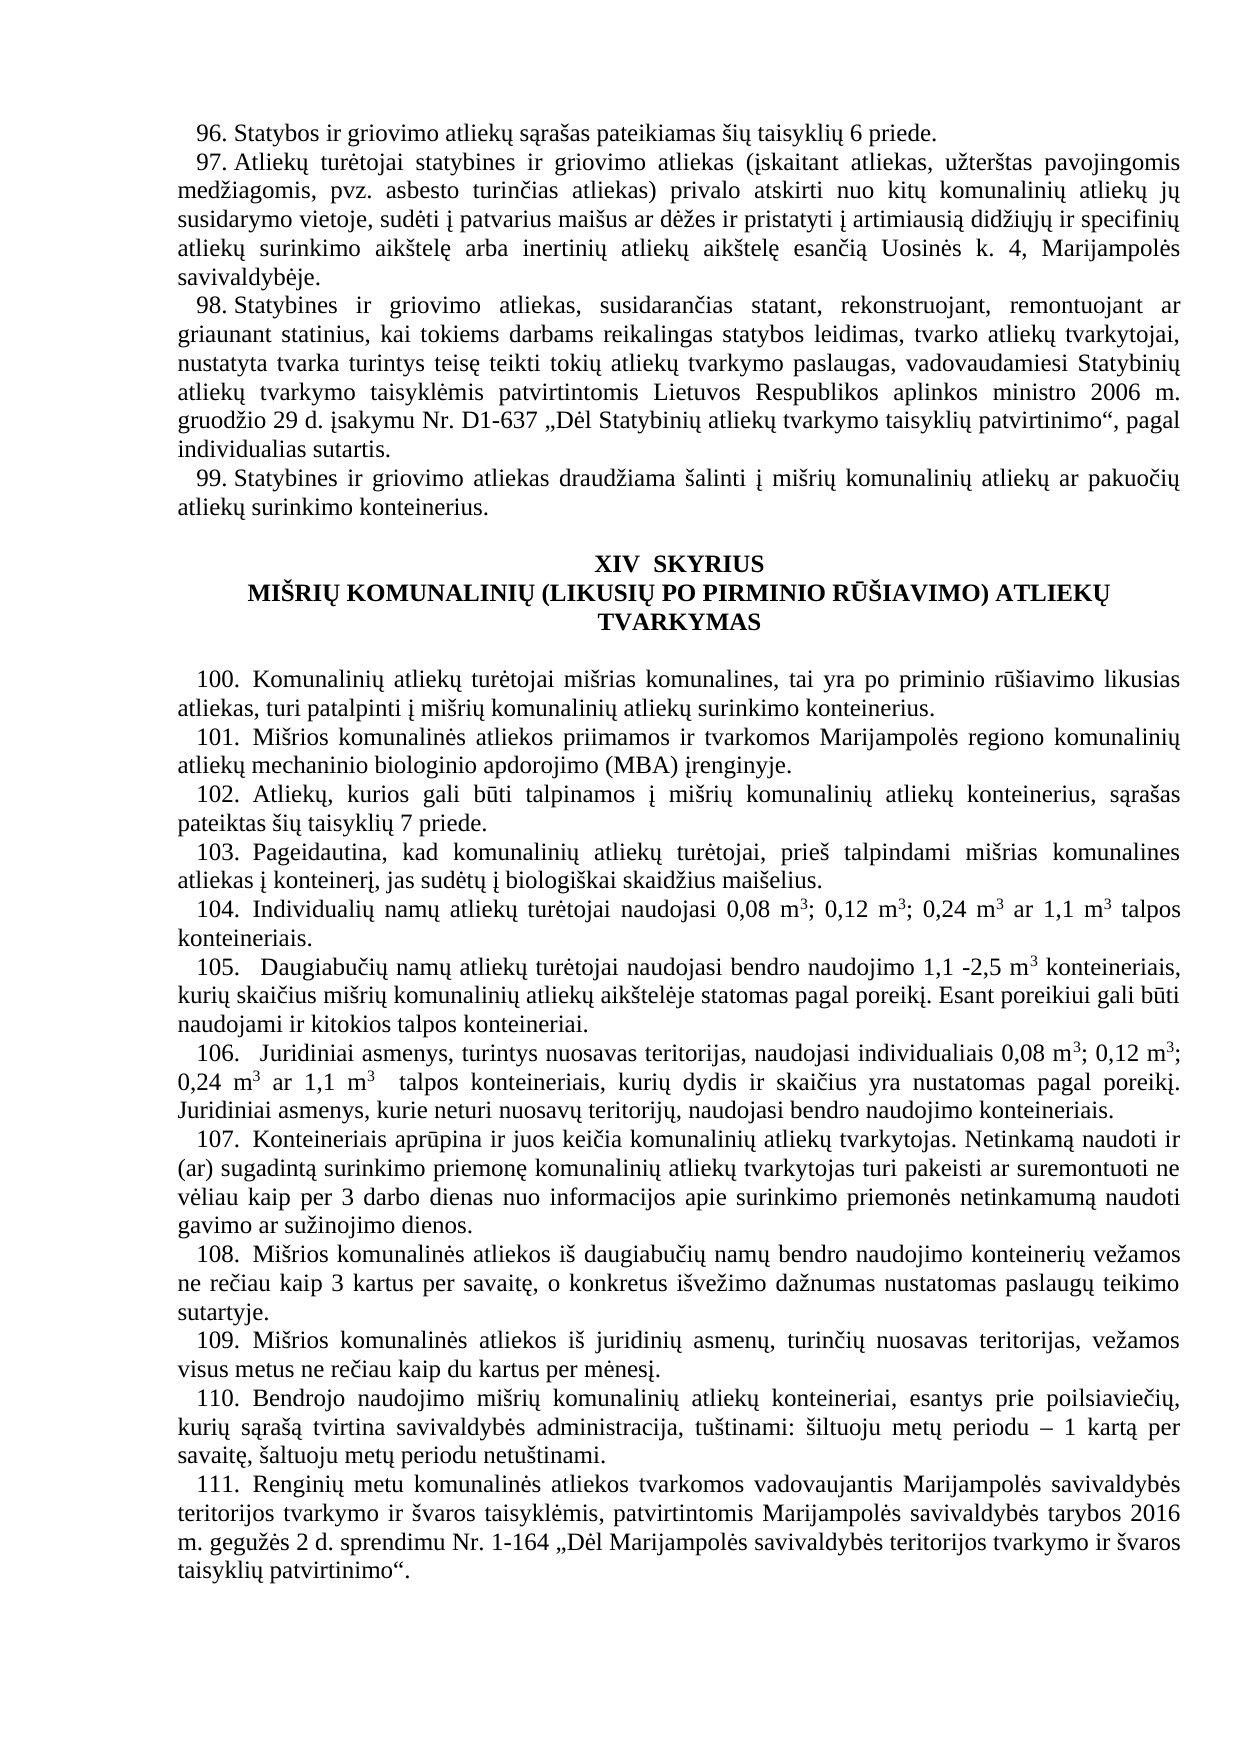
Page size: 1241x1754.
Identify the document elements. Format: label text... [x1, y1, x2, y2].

text 104. Individualių namų atliekų turėtojai naudojasi 0,08 m3; 0,12 m3; 0,24 m3 ar 1,1 m3 talpos konteineriais. [177, 894, 1181, 952]
text 110. Bendrojo naudojimo mišrių komunalinių atliekų konteineriai, esantys prie poilsiaviečių, kurių sąrašą tvirtina savivaldybės administracija, tuštinami: šiltuoju metų periodu – 1 kartą per savaitę, šaltuoju metų periodu netuštinami. [177, 1383, 1181, 1469]
text 101. Mišrios komunalinės atliekos priimamos ir tvarkomos Marijampolės regiono komunalinių atliekų mechaninio biologinio apdorojimo (MBA) įrenginyje. [177, 722, 1181, 779]
text 106. Juridiniai asmenys, turintys nuosavas teritorijas, naudojasi individualiais 0,08 m3; 0,12 m3; 0,24 m3 ar 1,1 m3 talpos konteineriais, kurių dydis ir skaičius yra nustatomas pagal poreikį. Juridiniai asmenys, kurie neturi nuosavų teritorijų, naudojasi bendro naudojimo konteineriais. [177, 1038, 1181, 1124]
text 111. Renginių metu komunalinės atliekos tvarkomos vadovaujantis Marijampolės savivaldybės teritorijos tvarkymo ir švaros taisyklėmis, patvirtintomis Marijampolės savivaldybės tarybos 2016 m. gegužės 2 d. sprendimu Nr. 1-164 „Dėl Marijampolės savivaldybės teritorijos tvarkymo ir švaros taisyklių patvirtinimo“. [177, 1469, 1181, 1584]
text 105. Daugiabučių namų atliekų turėtojai naudojasi bendro naudojimo 1,1 -2,5 m3 konteineriais, kurių skaičius mišrių komunalinių atliekų aikštelėje statomas pagal poreikį. Esant poreikiui gali būti naudojami ir kitokios talpos konteineriai. [177, 952, 1181, 1038]
text 109. Mišrios komunalinės atliekos iš juridinių asmenų, turinčių nuosavas teritorijas, vežamos visus metus ne rečiau kaip du kartus per mėnesį. [177, 1326, 1181, 1383]
text XIV SKYRIUS [177, 549, 1181, 578]
text MIŠRIŲ KOMUNALINIŲ (LIKUSIŲ PO PIRMINIO RŪŠIAVIMO) ATLIEKŲ TVARKYMAS [177, 578, 1181, 636]
text 96. Statybos ir griovimo atliekų sąrašas pateikiamas šių taisyklių 6 priede. [177, 118, 1181, 147]
text 103. Pageidautina, kad komunalinių atliekų turėtojai, prieš talpindami mišrias komunalines atliekas į konteinerį, jas sudėtų į biologiškai skaidžius maišelius. [177, 837, 1181, 894]
text 99. Statybines ir griovimo atliekas draudžiama šalinti į mišrių komunalinių atliekų ar pakuočių atliekų surinkimo konteinerius. [177, 463, 1181, 521]
text 108. Mišrios komunalinės atliekos iš daugiabučių namų bendro naudojimo konteinerių vežamos ne rečiau kaip 3 kartus per savaitę, o konkretus išvežimo dažnumas nustatomas paslaugų teikimo sutartyje. [177, 1239, 1181, 1326]
text 100. Komunalinių atliekų turėtojai mišrias komunalines, tai yra po priminio rūšiavimo likusias atliekas, turi patalpinti į mišrių komunalinių atliekų surinkimo konteinerius. [177, 664, 1181, 722]
text 98. Statybines ir griovimo atliekas, susidarančias statant, rekonstruojant, remontuojant ar griaunant statinius, kai tokiems darbams reikalingas statybos leidimas, tvarko atliekų tvarkytojai, nustatyta tvarka turintys teisę teikti tokių atliekų tvarkymo paslaugas, vadovaudamiesi Statybinių atliekų tvarkymo taisyklėmis patvirtintomis Lietuvos Respublikos aplinkos ministro 2006 m. gruodžio 29 d. įsakymu Nr. D1-637 „Dėl Statybinių atliekų tvarkymo taisyklių patvirtinimo“, pagal individualias sutartis. [177, 291, 1181, 463]
text 102. Atliekų, kurios gali būti talpinamos į mišrių komunalinių atliekų konteinerius, sąrašas pateiktas šių taisyklių 7 priede. [177, 779, 1181, 837]
text 107. Konteineriais aprūpina ir juos keičia komunalinių atliekų tvarkytojas. Netinkamą naudoti ir (ar) sugadintą surinkimo priemonę komunalinių atliekų tvarkytojas turi pakeisti ar suremontuoti ne vėliau kaip per 3 darbo dienas nuo informacijos apie surinkimo priemonės netinkamumą naudoti gavimo ar sužinojimo dienos. [177, 1124, 1181, 1239]
text 97. Atliekų turėtojai statybines ir griovimo atliekas (įskaitant atliekas, užterštas pavojingomis medžiagomis, pvz. asbesto turinčias atliekas) privalo atskirti nuo kitų komunalinių atliekų jų susidarymo vietoje, sudėti į patvarius maišus ar dėžes ir pristatyti į artimiausią didžiųjų ir specifinių atliekų surinkimo aikštelę arba inertinių atliekų aikštelę esančią Uosinės k. 4, Marijampolės savivaldybėje. [177, 147, 1181, 291]
